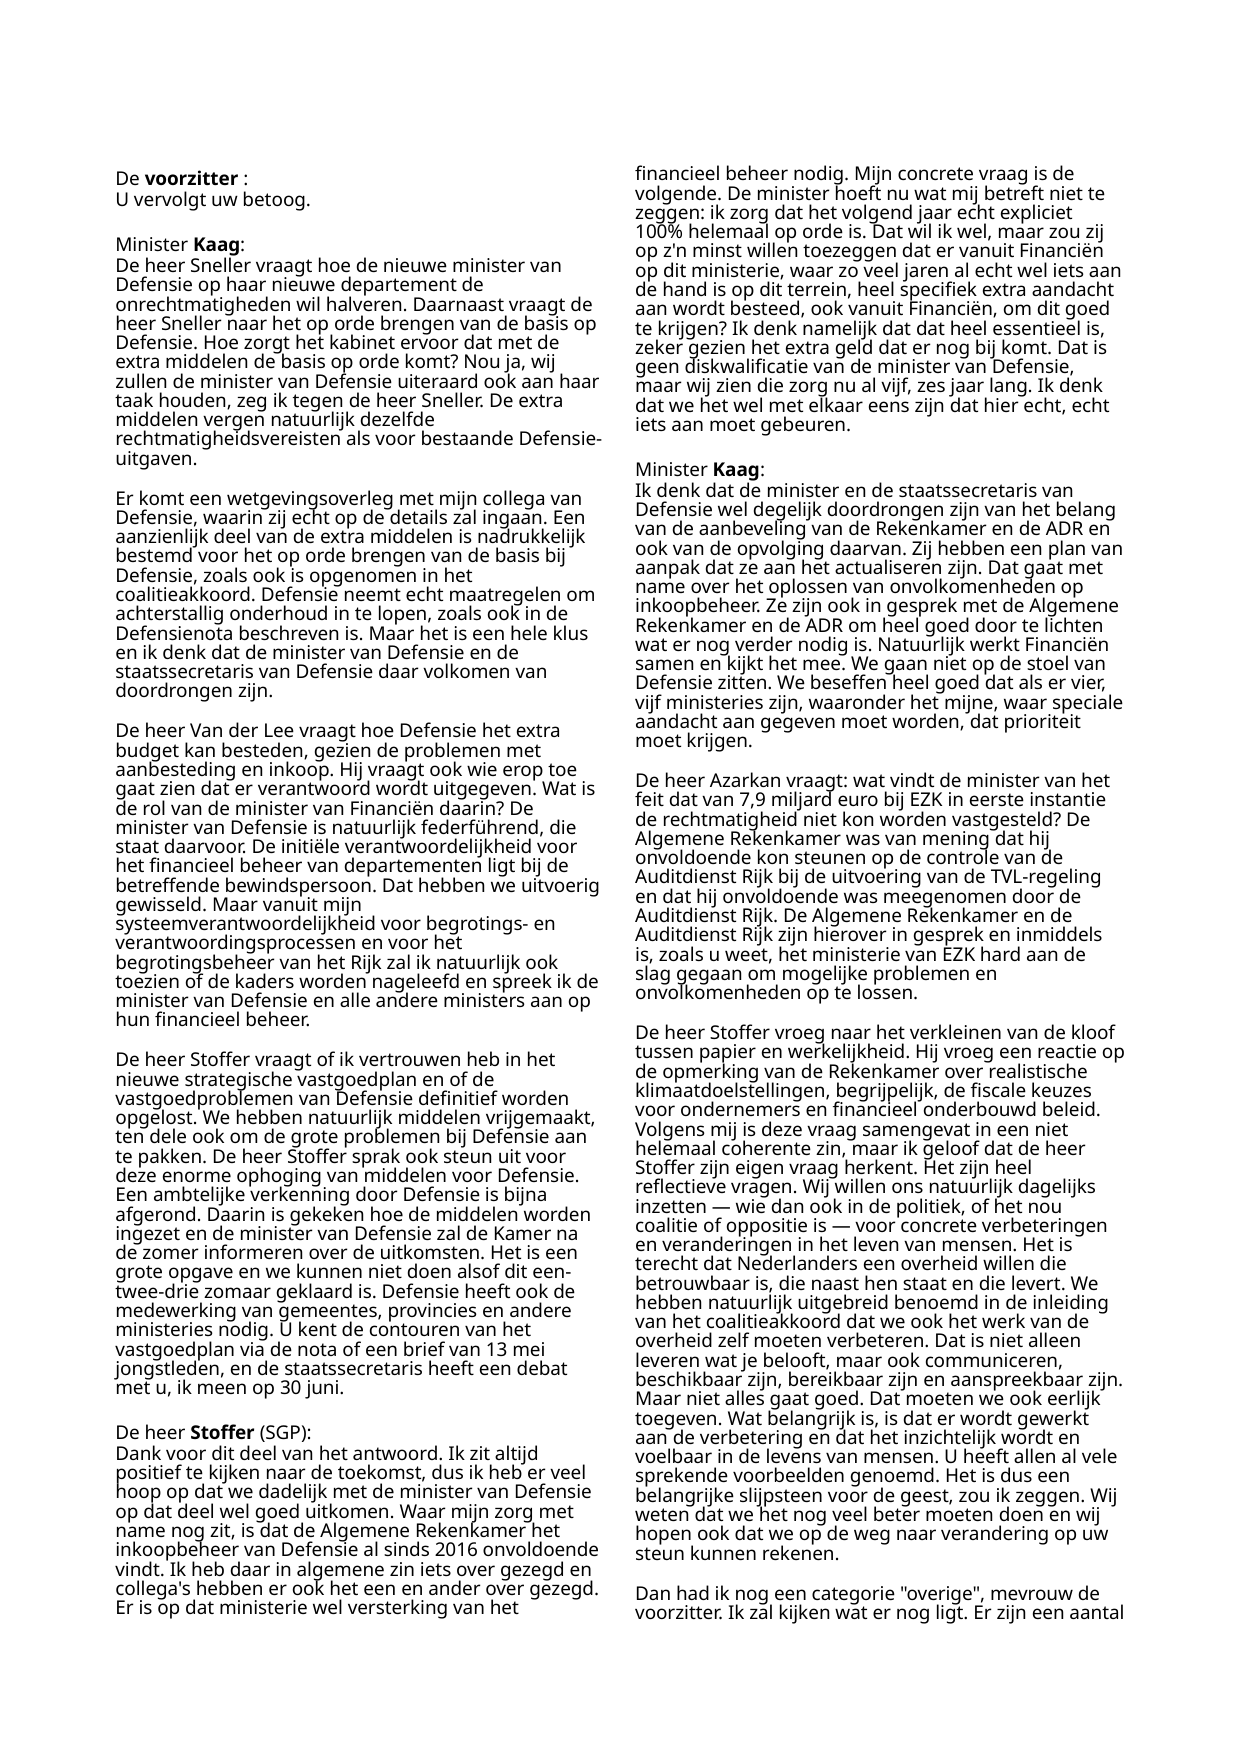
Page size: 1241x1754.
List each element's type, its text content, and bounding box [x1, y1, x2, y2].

text Dan had ik nog een categorie "overige", mevrouw de voorzitter. Ik zal kijken wat er nog ligt. Er zijn een aantal [635, 1584, 1125, 1623]
text financieel beheer nodig. Mijn concrete vraag is de volgende. De minister hoeft nu wat mij betreft niet te zeggen: ik zorg dat het volgend jaar echt expliciet 100% helemaal op orde is. Dat wil ik wel, maar zou zij op z'n minst willen toezeggen dat er vanuit Financiën op dit ministerie, waar zo veel jaren al echt wel iets aan de hand is op dit terrein, heel specifiek extra aandacht aan wordt besteed, ook vanuit Financiën, om dit goed te krijgen? Ik denk namelijk dat dat heel essentieel is, zeker gezien het extra geld dat er nog bij komt. Dat is geen diskwalificatie van de minister van Defensie, maar wij zien die zorg nu al vijf, zes jaar lang. Ik denk dat we het wel met elkaar eens zijn dat hier echt, echt iets aan moet gebeuren. [635, 165, 1125, 435]
text De voorzitter : [115, 165, 605, 191]
text Minister Kaag: [115, 231, 605, 257]
text De heer Stoffer vroeg naar het verkleinen van de kloof tussen papier en werkelijkheid. Hij vroeg een reactie op de opmerking van de Rekenkamer over realistische klimaatdoelstellingen, begrijpelijk, de fiscale keuzes voor ondernemers en financieel onderbouwd beleid. Volgens mij is deze vraag samengevat in een niet helemaal coherente zin, maar ik geloof dat de heer Stoffer zijn eigen vraag herkent. Het zijn heel reflectieve vragen. Wij willen ons natuurlijk dagelijks inzetten — wie dan ook in de politiek, of het nou coalitie of oppositie is — voor concrete verbeteringen en veranderingen in het leven van mensen. Het is terecht dat Nederlanders een overheid willen die betrouwbaar is, die naast hen staat en die levert. We hebben natuurlijk uitgebreid benoemd in de inleiding van het coalitieakkoord dat we ook het werk van de overheid zelf moeten verbeteren. Dat is niet alleen leveren wat je belooft, maar ook communiceren, beschikbaar zijn, bereikbaar zijn en aanspreekbaar zijn. Maar niet alles gaat goed. Dat moeten we ook eerlijk toegeven. Wat belangrijk is, is dat er wordt gewerkt aan de verbetering en dat het inzichtelijk wordt en voelbaar in de levens van mensen. U heeft allen al vele sprekende voorbeelden genoemd. Het is dus een belangrijke slijpsteen voor de geest, zou ik zeggen. Wij weten dat we het nog veel beter moeten doen en wij hopen ook dat we op de weg naar verandering op uw steun kunnen rekenen. [635, 1024, 1125, 1564]
text Dank voor dit deel van het antwoord. Ik zit altijd positief te kijken naar de toekomst, dus ik heb er veel hoop op dat we dadelijk met de minister van Defensie op dat deel wel goed uitkomen. Waar mijn zorg met name nog zit, is dat de Algemene Rekenkamer het inkoopbeheer van Defensie al sinds 2016 onvoldoende vindt. Ik heb daar in algemene zin iets over gezegd en collega's hebben er ook het een en ander over gezegd. Er is op dat ministerie wel versterking van het [115, 1445, 605, 1618]
text U vervolgt uw betoog. [115, 191, 605, 210]
text De heer Azarkan vraagt: wat vindt de minister van het feit dat van 7,9 miljard euro bij EZK in eerste instantie de rechtmatigheid niet kon worden vastgesteld? De Algemene Rekenkamer was van mening dat hij onvoldoende kon steunen op de controle van de Auditdienst Rijk bij de uitvoering van de TVL-regeling en dat hij onvoldoende was meegenomen door de Auditdienst Rijk. De Algemene Rekenkamer en de Auditdienst Rijk zijn hierover in gesprek en inmiddels is, zoals u weet, het ministerie van EZK hard aan de slag gegaan om mogelijke problemen en onvolkomenheden op te lossen. [635, 772, 1125, 1003]
text Er komt een wetgevingsoverleg met mijn collega van Defensie, waarin zij echt op de details zal ingaan. Een aanzienlijk deel van de extra middelen is nadrukkelijk bestemd voor het op orde brengen van de basis bij Defensie, zoals ook is opgenomen in het coalitieakkoord. Defensie neemt echt maatregelen om achterstallig onderhoud in te lopen, zoals ook in de Defensienota beschreven is. Maar het is een hele klus en ik denk dat de minister van Defensie en de staatssecretaris van Defensie daar volkomen van doordrongen zijn. [115, 490, 605, 702]
text Minister Kaag: [635, 456, 1125, 482]
text De heer Sneller vraagt hoe de nieuwe minister van Defensie op haar nieuwe departement de onrechtmatigheden wil halveren. Daarnaast vraagt de heer Sneller naar het op orde brengen van de basis op Defensie. Hoe zorgt het kabinet ervoor dat met de extra middelen de basis op orde komt? Nou ja, wij zullen de minister van Defensie uiteraard ook aan haar taak houden, zeg ik tegen de heer Sneller. De extra middelen vergen natuurlijk dezelfde rechtmatigheidsvereisten als voor bestaande Defensie-uitgaven. [115, 257, 605, 469]
text Ik denk dat de minister en de staatssecretaris van Defensie wel degelijk doordrongen zijn van het belang van de aanbeveling van de Rekenkamer en de ADR en ook van de opvolging daarvan. Zij hebben een plan van aanpak dat ze aan het actualiseren zijn. Dat gaat met name over het oplossen van onvolkomenheden op inkoopbeheer. Ze zijn ook in gesprek met de Algemene Rekenkamer en de ADR om heel goed door te lichten wat er nog verder nodig is. Natuurlijk werkt Financiën samen en kijkt het mee. We gaan niet op de stoel van Defensie zitten. We beseffen heel goed dat als er vier, vijf ministeries zijn, waaronder het mijne, waar speciale aandacht aan gegeven moet worden, dat prioriteit moet krijgen. [635, 482, 1125, 751]
text De heer Van der Lee vraagt hoe Defensie het extra budget kan besteden, gezien de problemen met aanbesteding en inkoop. Hij vraagt ook wie erop toe gaat zien dat er verantwoord wordt uitgegeven. Wat is de rol van de minister van Financiën daarin? De minister van Defensie is natuurlijk federführend, die staat daarvoor. De initiële verantwoordelijkheid voor het financieel beheer van departementen ligt bij de betreffende bewindspersoon. Dat hebben we uitvoerig gewisseld. Maar vanuit mijn systeemverantwoordelijkheid voor begrotings- en verantwoordingsprocessen en voor het begrotingsbeheer van het Rijk zal ik natuurlijk ook toezien of de kaders worden nageleefd en spreek ik de minister van Defensie en alle andere ministers aan op hun financieel beheer. [115, 722, 605, 1031]
text De heer Stoffer (SGP): [115, 1419, 605, 1445]
text De heer Stoffer vraagt of ik vertrouwen heb in het nieuwe strategische vastgoedplan en of de vastgoedproblemen van Defensie definitief worden opgelost. We hebben natuurlijk middelen vrijgemaakt, ten dele ook om de grote problemen bij Defensie aan te pakken. De heer Stoffer sprak ook steun uit voor deze enorme ophoging van middelen voor Defensie. Een ambtelijke verkenning door Defensie is bijna afgerond. Daarin is gekeken hoe de middelen worden ingezet en de minister van Defensie zal de Kamer na de zomer informeren over de uitkomsten. Het is een grote opgave en we kunnen niet doen alsof dit een-twee-drie zomaar geklaard is. Defensie heeft ook de medewerking van gemeentes, provincies en andere ministeries nodig. U kent de contouren van het vastgoedplan via de nota of een brief van 13 mei jongstleden, en de staatssecretaris heeft een debat met u, ik meen op 30 juni. [115, 1051, 605, 1398]
